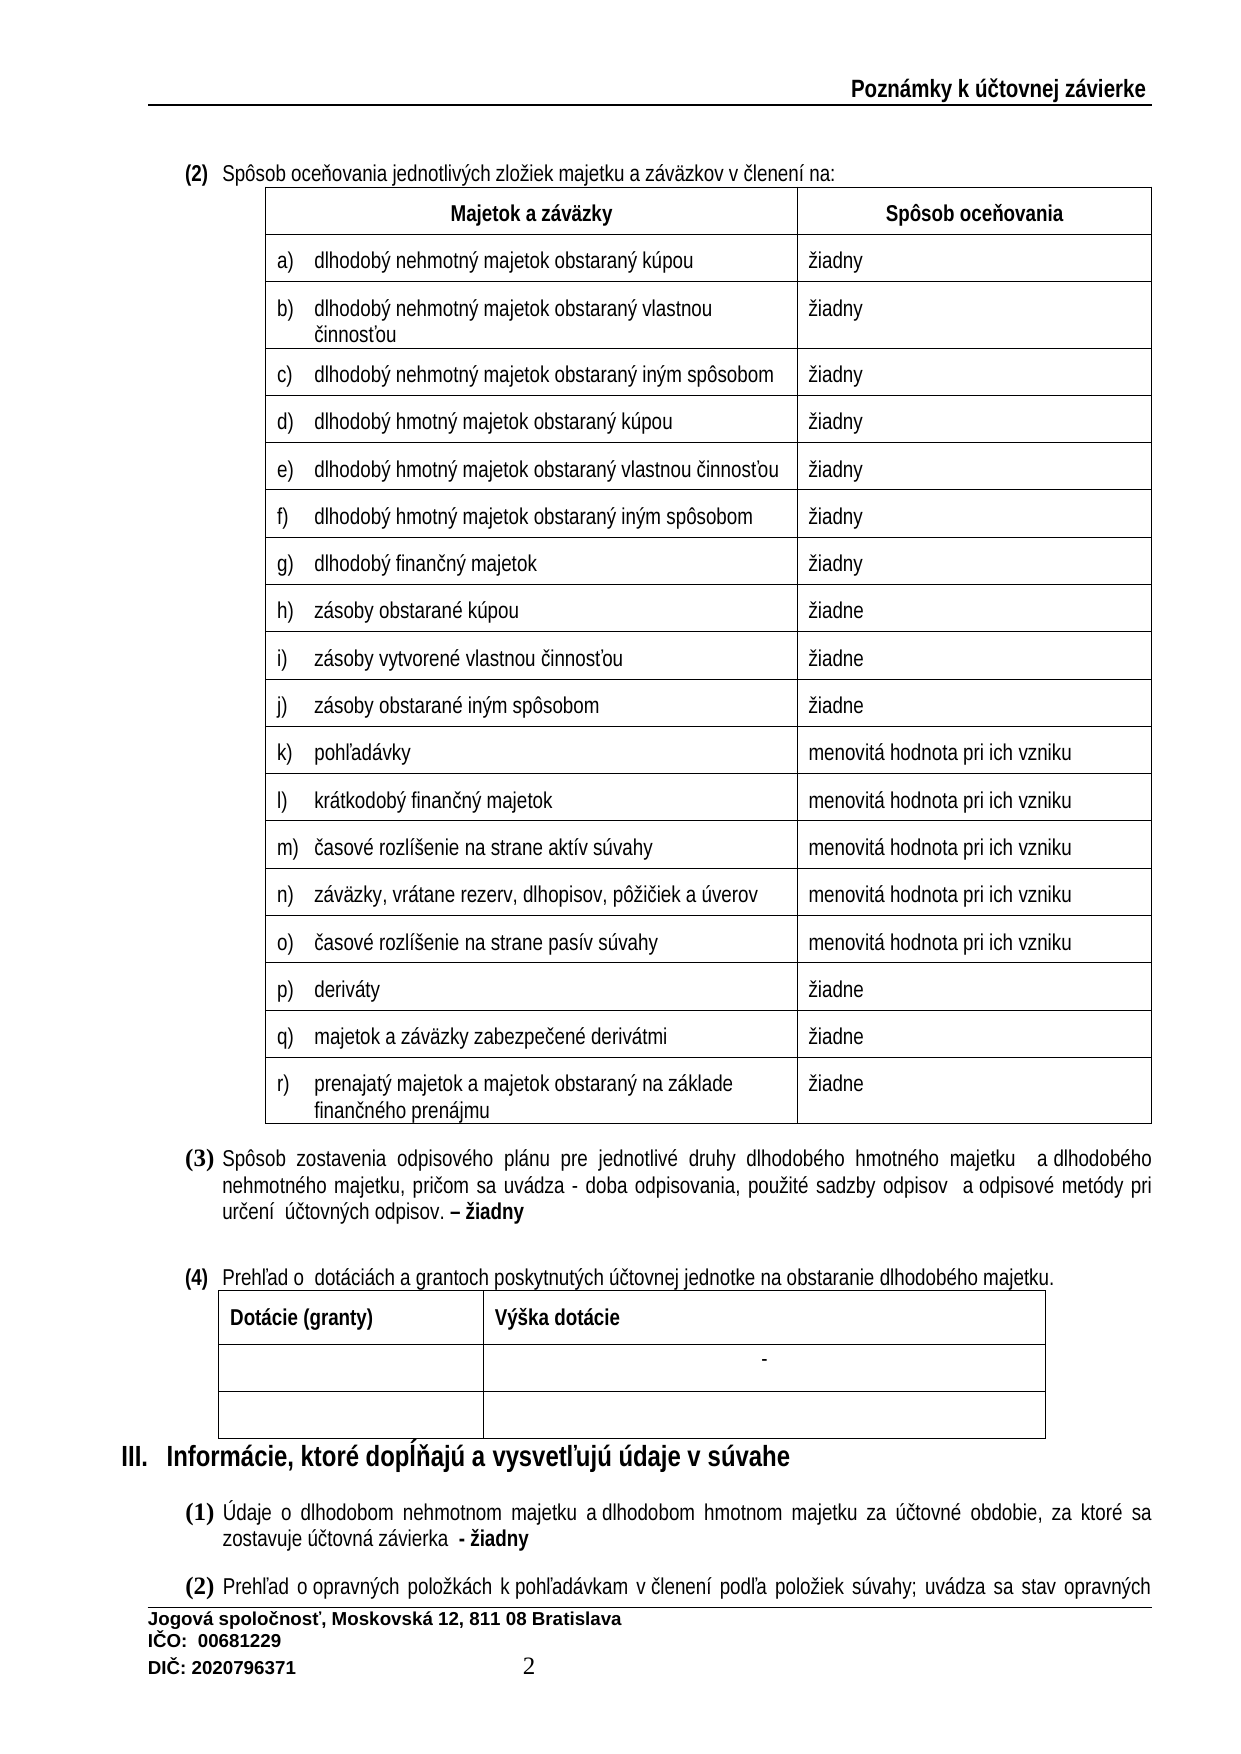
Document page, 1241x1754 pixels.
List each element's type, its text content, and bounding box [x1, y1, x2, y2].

table_cell záväzky, vrátane rezerv, dlhopisov, pôžičiek a úverov [266, 869, 797, 915]
table_cell [219, 1345, 483, 1391]
table_cell dlhodobý hmotný majetok obstaraný vlastnou činnosťou [266, 443, 797, 489]
list Spôsob oceňovania jednotlivých zložiek majetku a záväzkov v členení na: [185, 160, 1152, 187]
table_cell žiadne [798, 1011, 1151, 1057]
table_cell dlhodobý nehmotný majetok obstaraný kúpou [266, 235, 797, 281]
table_cell žiadne [798, 963, 1151, 1009]
table_cell menovitá hodnota pri ich vzniku [798, 774, 1151, 820]
table_cell dlhodobý hmotný majetok obstaraný kúpou [266, 396, 797, 442]
table_cell dlhodobý nehmotný majetok obstaraný iným spôsobom [266, 349, 797, 395]
table_cell žiadny [798, 443, 1151, 489]
table_cell žiadny [798, 490, 1151, 537]
table_cell prenajatý majetok a majetok obstaraný na základe finančného prenájmu [266, 1058, 797, 1123]
table_cell časové rozlíšenie na strane pasív súvahy [266, 916, 797, 962]
table_cell dlhodobý hmotný majetok obstaraný iným spôsobom [266, 490, 797, 537]
table_cell menovitá hodnota pri ich vzniku [798, 727, 1151, 773]
table_header Spôsob oceňovania [798, 188, 1151, 234]
list Prehľad o opravných položkách k pohľadávkam v členení podľa položiek súvahy; uvádza sa stav opravných [185, 1571, 1152, 1600]
list Prehľad o dotáciách a grantoch poskytnutých účtovnej jednotke na obstaranie dlhodobého majetku. [185, 1263, 1152, 1290]
table_cell zásoby obstarané iným spôsobom [266, 680, 797, 726]
table_cell deriváty [266, 963, 797, 1009]
table_cell žiadny [798, 235, 1151, 281]
table_cell žiadny [798, 396, 1151, 442]
table_cell majetok a záväzky zabezpečené derivátmi [266, 1011, 797, 1057]
table_cell žiadne [798, 1058, 1151, 1123]
table_cell menovitá hodnota pri ich vzniku [798, 916, 1151, 962]
list Informácie, ktoré dopĺňajú a vysvetľujú údaje v súvahe [148, 1439, 1152, 1473]
table_cell žiadny [798, 349, 1151, 395]
table_cell žiadne [798, 585, 1151, 631]
table_cell žiadne [798, 680, 1151, 726]
table_cell časové rozlíšenie na strane aktív súvahy [266, 821, 797, 868]
list Údaje o dlhodobom nehmotnom majetku a dlhodobom hmotnom majetku za účtovné obdobie, za ktoré sa zostavuje účtovná závierka - žiadny [185, 1497, 1152, 1552]
table_header Majetok a záväzky [266, 188, 797, 234]
table_cell krátkodobý finančný majetok [266, 774, 797, 820]
table_cell žiadny [798, 282, 1151, 347]
table_cell - [484, 1345, 1045, 1391]
table_cell dlhodobý finančný majetok [266, 538, 797, 584]
table_cell zásoby vytvorené vlastnou činnosťou [266, 632, 797, 678]
table_cell menovitá hodnota pri ich vzniku [798, 821, 1151, 868]
list Spôsob zostavenia odpisového plánu pre jednotlivé druhy dlhodobého hmotného majetku a dlhodobého nehmotného majetku, pričom sa uvádza - doba odpisovania, použité sadzby odpisov a odpisové metódy pri určení účtovných odpisov. – žiadny [185, 1143, 1152, 1225]
table_cell menovitá hodnota pri ich vzniku [798, 869, 1151, 915]
table_cell žiadne [798, 632, 1151, 678]
table_header Dotácie (granty) [219, 1291, 483, 1344]
table_cell dlhodobý nehmotný majetok obstaraný vlastnou činnosťou [266, 282, 797, 347]
table_header Výška dotácie [484, 1291, 1045, 1344]
table_cell zásoby obstarané kúpou [266, 585, 797, 631]
table_cell [484, 1392, 1045, 1438]
table_cell pohľadávky [266, 727, 797, 773]
table_cell [219, 1392, 483, 1438]
table_cell žiadny [798, 538, 1151, 584]
